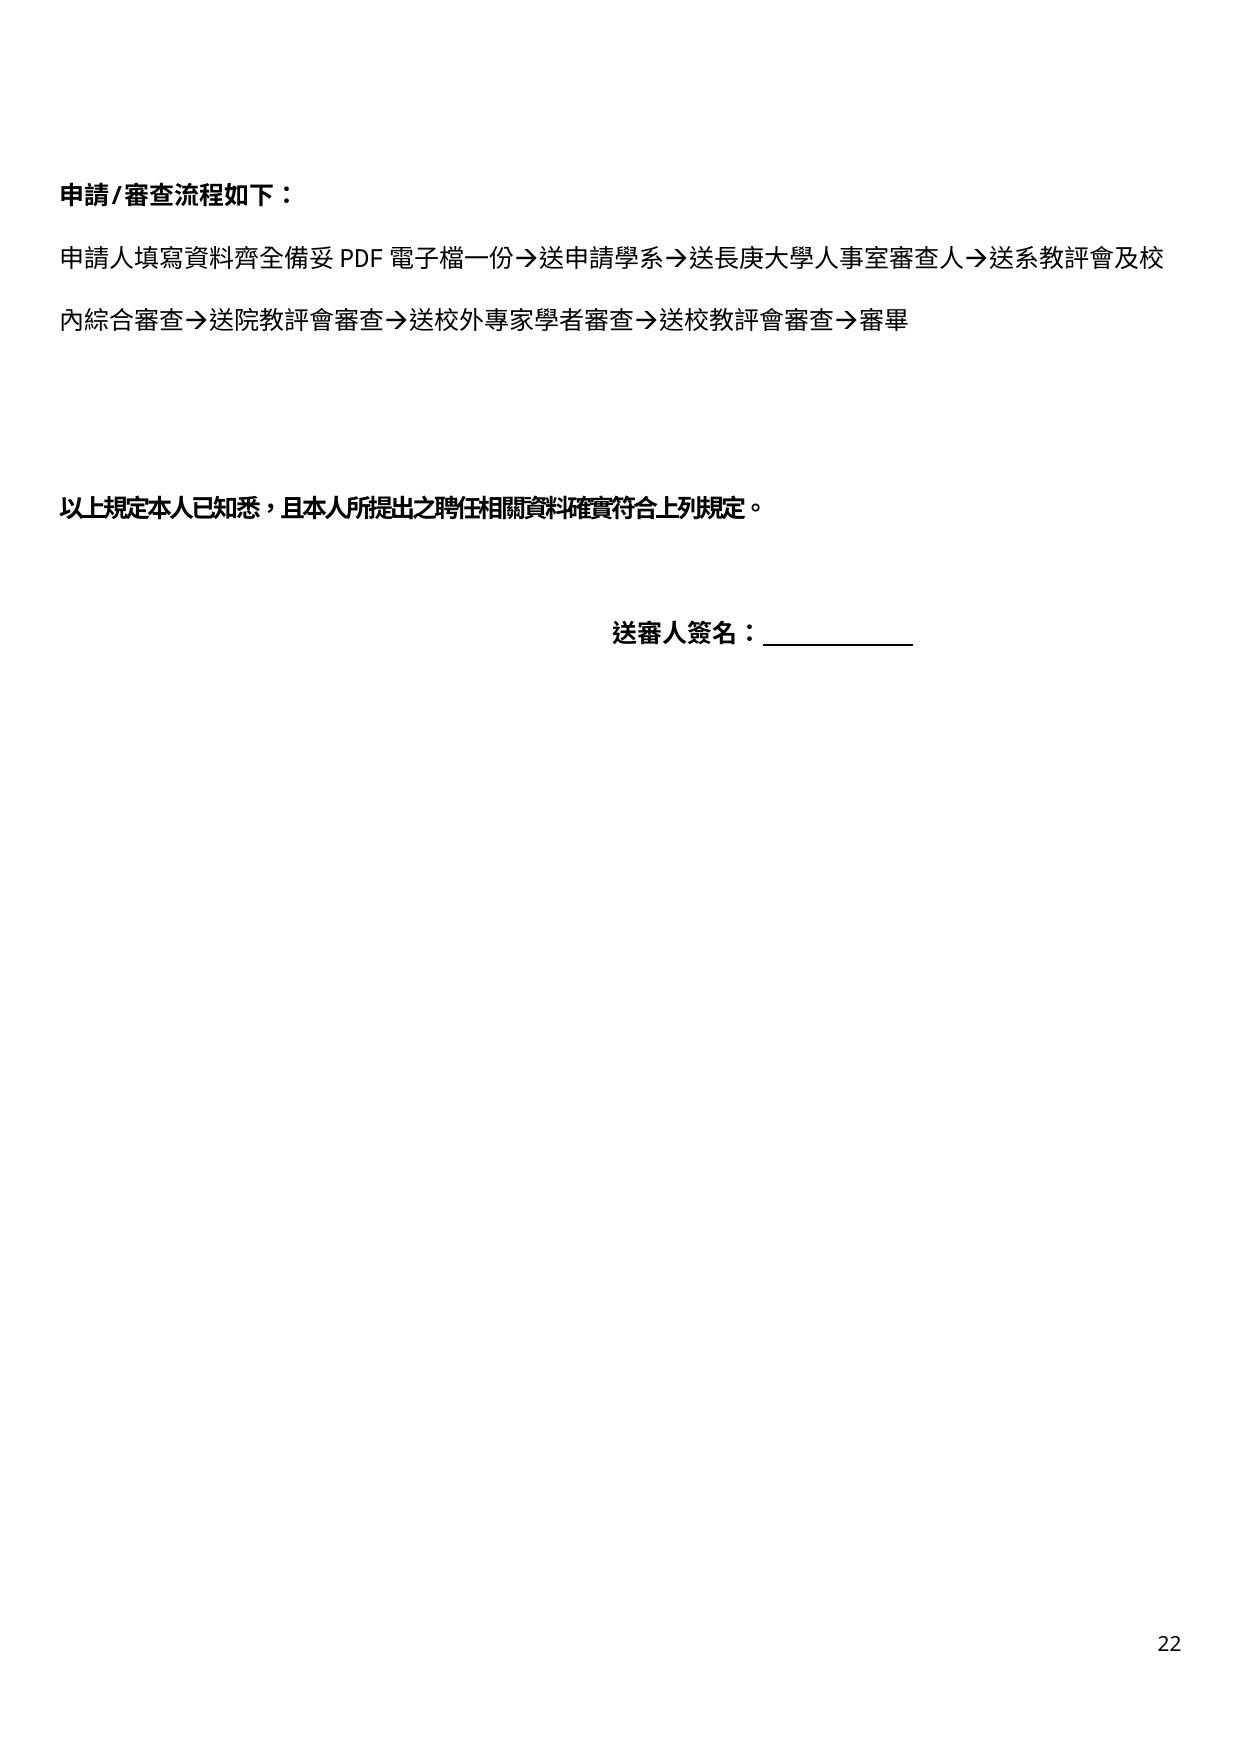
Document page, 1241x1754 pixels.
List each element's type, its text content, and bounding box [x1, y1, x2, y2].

text 送審人簽名： [59, 589, 1181, 652]
text 以上規定本人已知悉，且本人所提出之聘任相關資料確實符合上列規定。 [59, 464, 1181, 527]
text 申請/審查流程如下： [59, 152, 1181, 214]
text 申請人填寫資料齊全備妥PDF電子檔一份送申請學系送長庚大學人事室審查人送系教評會及校內綜合審查送院教評會審查送校外專家學者審查送校教評會審查審畢 [59, 214, 1181, 339]
